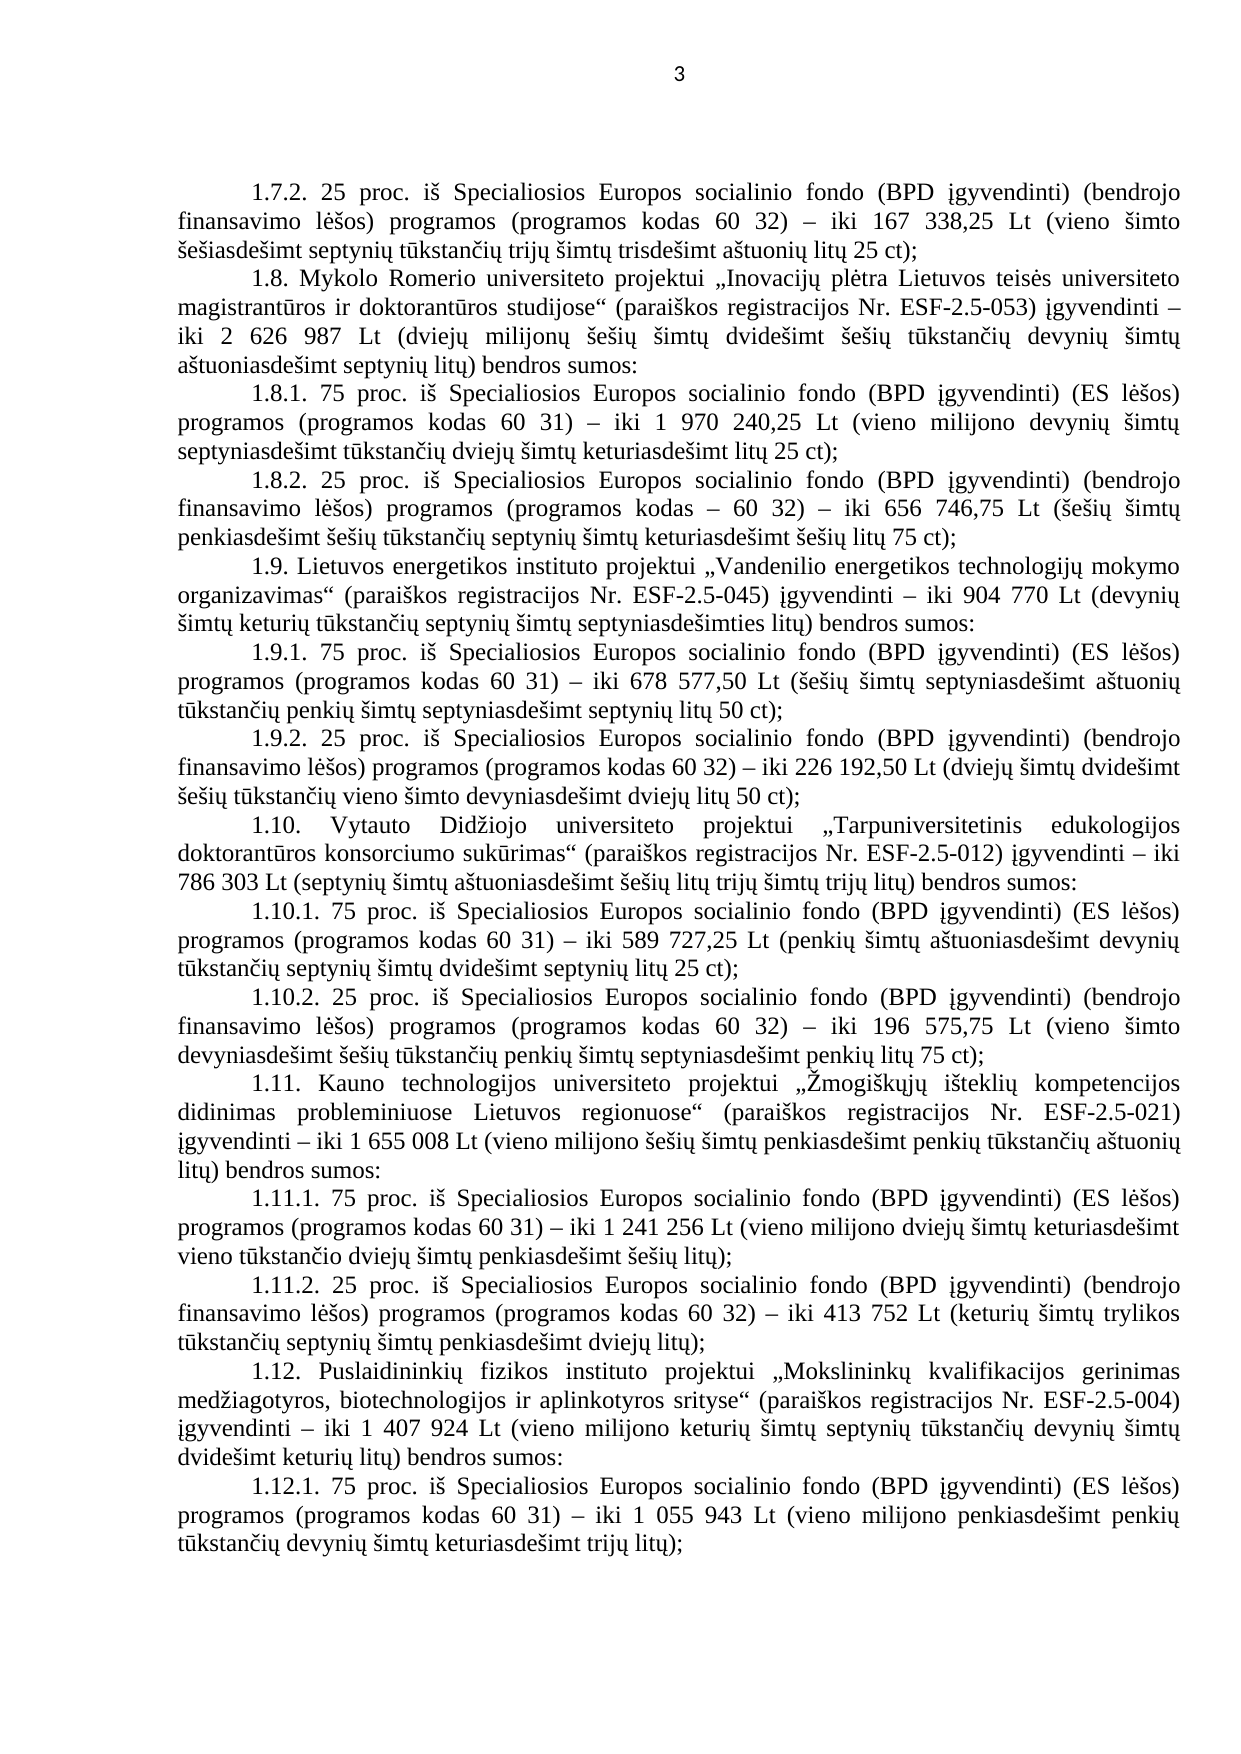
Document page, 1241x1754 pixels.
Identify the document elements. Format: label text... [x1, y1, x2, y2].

text 1.11. Kauno technologijos universiteto projektui „Žmogiškųjų išteklių kompetencijos didinimas probleminiuose Lietuvos regionuose“ (paraiškos registracijos Nr. ESF-2.5-021) įgyvendinti – iki 1 655 008 Lt (vieno milijono šešių šimtų penkiasdešimt penkių tūkstančių aštuonių litų) bendros sumos: [177, 1068, 1181, 1183]
text 1.8.1. 75 proc. iš Specialiosios Europos socialinio fondo (BPD įgyvendinti) (ES lėšos) programos (programos kodas 60 31) – iki 1 970 240,25 Lt (vieno milijono devynių šimtų septyniasdešimt tūkstančių dviejų šimtų keturiasdešimt litų 25 ct); [177, 378, 1181, 465]
text 1.8. Mykolo Romerio universiteto projektui „Inovacijų plėtra Lietuvos teisės universiteto magistrantūros ir doktorantūros studijose“ (paraiškos registracijos Nr. ESF-2.5-053) įgyvendinti – iki 2 626 987 Lt (dviejų milijonų šešių šimtų dvidešimt šešių tūkstančių devynių šimtų aštuoniasdešimt septynių litų) bendros sumos: [177, 263, 1181, 378]
text 1.10.2. 25 proc. iš Specialiosios Europos socialinio fondo (BPD įgyvendinti) (bendrojo finansavimo lėšos) programos (programos kodas 60 32) – iki 196 575,75 Lt (vieno šimto devyniasdešimt šešių tūkstančių penkių šimtų septyniasdešimt penkių litų 75 ct); [177, 982, 1181, 1068]
text 1.12. Puslaidininkių fizikos instituto projektui „Mokslininkų kvalifikacijos gerinimas medžiagotyros, biotechnologijos ir aplinkotyros srityse“ (paraiškos registracijos Nr. ESF-2.5-004) įgyvendinti – iki 1 407 924 Lt (vieno milijono keturių šimtų septynių tūkstančių devynių šimtų dvidešimt keturių litų) bendros sumos: [177, 1356, 1181, 1471]
text 1.9.1. 75 proc. iš Specialiosios Europos socialinio fondo (BPD įgyvendinti) (ES lėšos) programos (programos kodas 60 31) – iki 678 577,50 Lt (šešių šimtų septyniasdešimt aštuonių tūkstančių penkių šimtų septyniasdešimt septynių litų 50 ct); [177, 637, 1181, 723]
text 1.10. Vytauto Didžiojo universiteto projektui „Tarpuniversitetinis edukologijos doktorantūros konsorciumo sukūrimas“ (paraiškos registracijos Nr. ESF-2.5-012) įgyvendinti – iki 786 303 Lt (septynių šimtų aštuoniasdešimt šešių litų trijų šimtų trijų litų) bendros sumos: [177, 810, 1181, 896]
text 1.10.1. 75 proc. iš Specialiosios Europos socialinio fondo (BPD įgyvendinti) (ES lėšos) programos (programos kodas 60 31) – iki 589 727,25 Lt (penkių šimtų aštuoniasdešimt devynių tūkstančių septynių šimtų dvidešimt septynių litų 25 ct); [177, 896, 1181, 982]
text 1.12.1. 75 proc. iš Specialiosios Europos socialinio fondo (BPD įgyvendinti) (ES lėšos) programos (programos kodas 60 31) – iki 1 055 943 Lt (vieno milijono penkiasdešimt penkių tūkstančių devynių šimtų keturiasdešimt trijų litų); [177, 1471, 1181, 1557]
text 1.7.2. 25 proc. iš Specialiosios Europos socialinio fondo (BPD įgyvendinti) (bendrojo finansavimo lėšos) programos (programos kodas 60 32) – iki 167 338,25 Lt (vieno šimto šešiasdešimt septynių tūkstančių trijų šimtų trisdešimt aštuonių litų 25 ct); [177, 177, 1181, 263]
text 1.11.1. 75 proc. iš Specialiosios Europos socialinio fondo (BPD įgyvendinti) (ES lėšos) programos (programos kodas 60 31) – iki 1 241 256 Lt (vieno milijono dviejų šimtų keturiasdešimt vieno tūkstančio dviejų šimtų penkiasdešimt šešių litų); [177, 1183, 1181, 1270]
text 1.9. Lietuvos energetikos instituto projektui „Vandenilio energetikos technologijų mokymo organizavimas“ (paraiškos registracijos Nr. ESF-2.5-045) įgyvendinti – iki 904 770 Lt (devynių šimtų keturių tūkstančių septynių šimtų septyniasdešimties litų) bendros sumos: [177, 551, 1181, 637]
text 1.11.2. 25 proc. iš Specialiosios Europos socialinio fondo (BPD įgyvendinti) (bendrojo finansavimo lėšos) programos (programos kodas 60 32) – iki 413 752 Lt (keturių šimtų trylikos tūkstančių septynių šimtų penkiasdešimt dviejų litų); [177, 1270, 1181, 1356]
text 1.8.2. 25 proc. iš Specialiosios Europos socialinio fondo (BPD įgyvendinti) (bendrojo finansavimo lėšos) programos (programos kodas – 60 32) – iki 656 746,75 Lt (šešių šimtų penkiasdešimt šešių tūkstančių septynių šimtų keturiasdešimt šešių litų 75 ct); [177, 465, 1181, 551]
text 1.9.2. 25 proc. iš Specialiosios Europos socialinio fondo (BPD įgyvendinti) (bendrojo finansavimo lėšos) programos (programos kodas 60 32) – iki 226 192,50 Lt (dviejų šimtų dvidešimt šešių tūkstančių vieno šimto devyniasdešimt dviejų litų 50 ct); [177, 723, 1181, 810]
